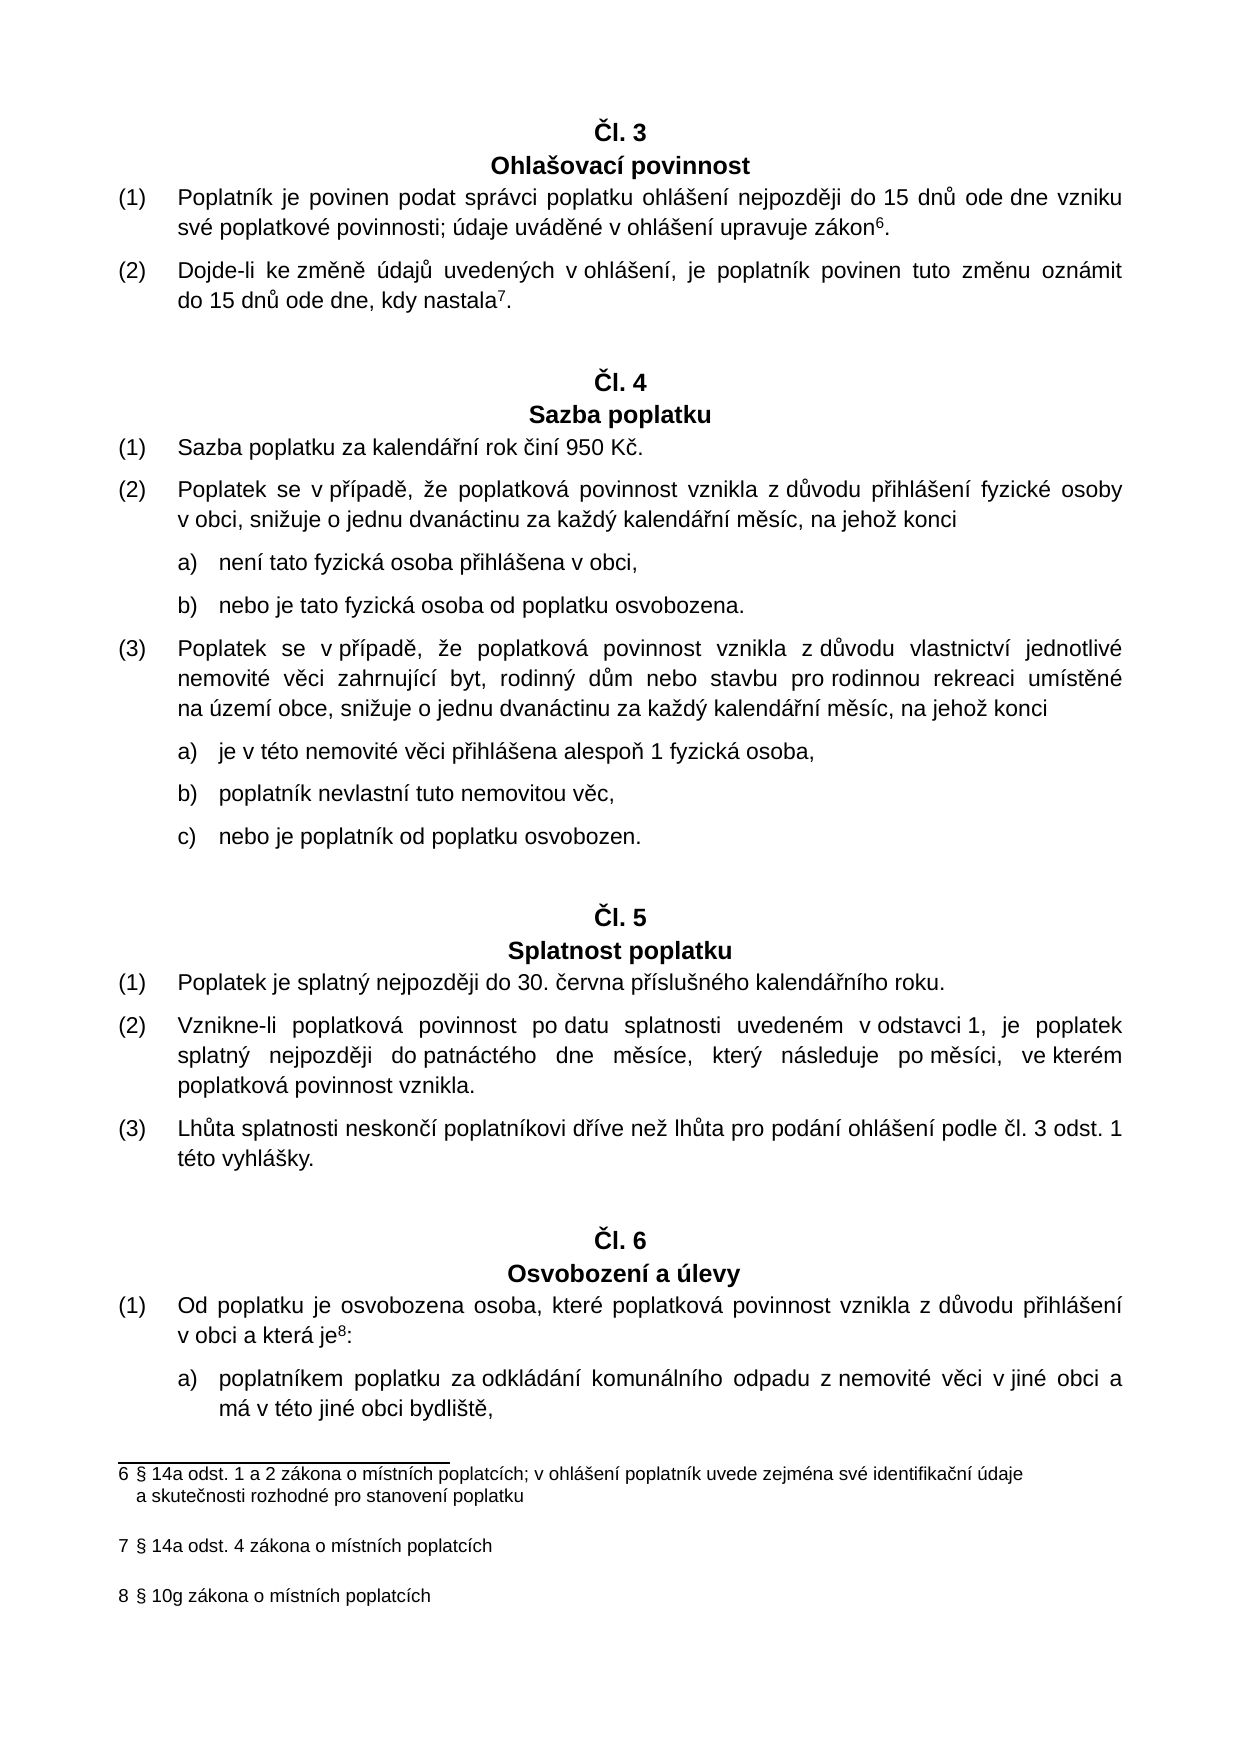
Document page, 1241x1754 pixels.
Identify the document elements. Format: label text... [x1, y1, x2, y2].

list Sazba poplatku za kalendářní rok činí 950 Kč. [118, 433, 1122, 460]
list § 14a odst. 1 a 2 zákona o místních poplatcích; v ohlášení poplatník uvede zejména své identifikační údaje a skutečnosti rozhodné pro stanovení poplatku [118, 1463, 1122, 1506]
list je v této nemovité věci přihlášena alespoň 1 fyzická osoba, [177, 738, 1122, 764]
list Poplatek se v případě, že poplatková povinnost vznikla z důvodu přihlášení fyzické osoby v obci, snižuje o jednu dvanáctinu za každý kalendářní měsíc, na jehož konci [118, 476, 1122, 533]
list Vznikne-li poplatková povinnost po datu splatnosti uvedeném v odstavci 1, je poplatek splatný nejpozději do patnáctého dne měsíce, který následuje po měsíci, ve kterém poplatková povinnost vznikla. [118, 1012, 1122, 1099]
subtitle Čl. 4 Sazba poplatku [118, 367, 1122, 429]
list Dojde-li ke změně údajů uvedených v ohlášení, je poplatník povinen tuto změnu oznámit do 15 dnů ode dne, kdy nastala. [118, 257, 1122, 314]
list nebo je poplatník od poplatku osvobozen. [177, 823, 1122, 849]
subtitle Čl. 5 Splatnost poplatku [118, 903, 1122, 965]
subtitle Čl. 3 Ohlašovací povinnost [118, 118, 1122, 180]
list Lhůta splatnosti neskončí poplatníkovi dříve než lhůta pro podání ohlášení podle čl. 3 odst. 1 této vyhlášky. [118, 1115, 1122, 1172]
list Poplatník je povinen podat správci poplatku ohlášení nejpozději do 15 dnů ode dne vzniku své poplatkové povinnosti; údaje uváděné v ohlášení upravuje zákon. [118, 184, 1122, 241]
list není tato fyzická osoba přihlášena v obci, [177, 549, 1122, 576]
list Poplatek je splatný nejpozději do 30. června příslušného kalendářního roku. [118, 969, 1122, 996]
list poplatník nevlastní tuto nemovitou věc, [177, 780, 1122, 807]
subtitle Čl. 6 Osvobození a úlevy [118, 1226, 1122, 1287]
list nebo je tato fyzická osoba od poplatku osvobozena. [177, 592, 1122, 618]
list poplatníkem poplatku za odkládání komunálního odpadu z nemovité věci v jiné obci a má v této jiné obci bydliště, [177, 1364, 1122, 1421]
list Poplatek se v případě, že poplatková povinnost vznikla z důvodu vlastnictví jednotlivé nemovité věci zahrnující byt, rodinný dům nebo stavbu pro rodinnou rekreaci umístěné na území obce, snižuje o jednu dvanáctinu za každý kalendářní měsíc, na jehož konci [118, 634, 1122, 721]
list § 10g zákona o místních poplatcích [118, 1585, 1122, 1607]
list § 14a odst. 4 zákona o místních poplatcích [118, 1535, 1122, 1556]
list Od poplatku je osvobozena osoba, které poplatková povinnost vznikla z důvodu přihlášení v obci a která je: [118, 1292, 1122, 1348]
